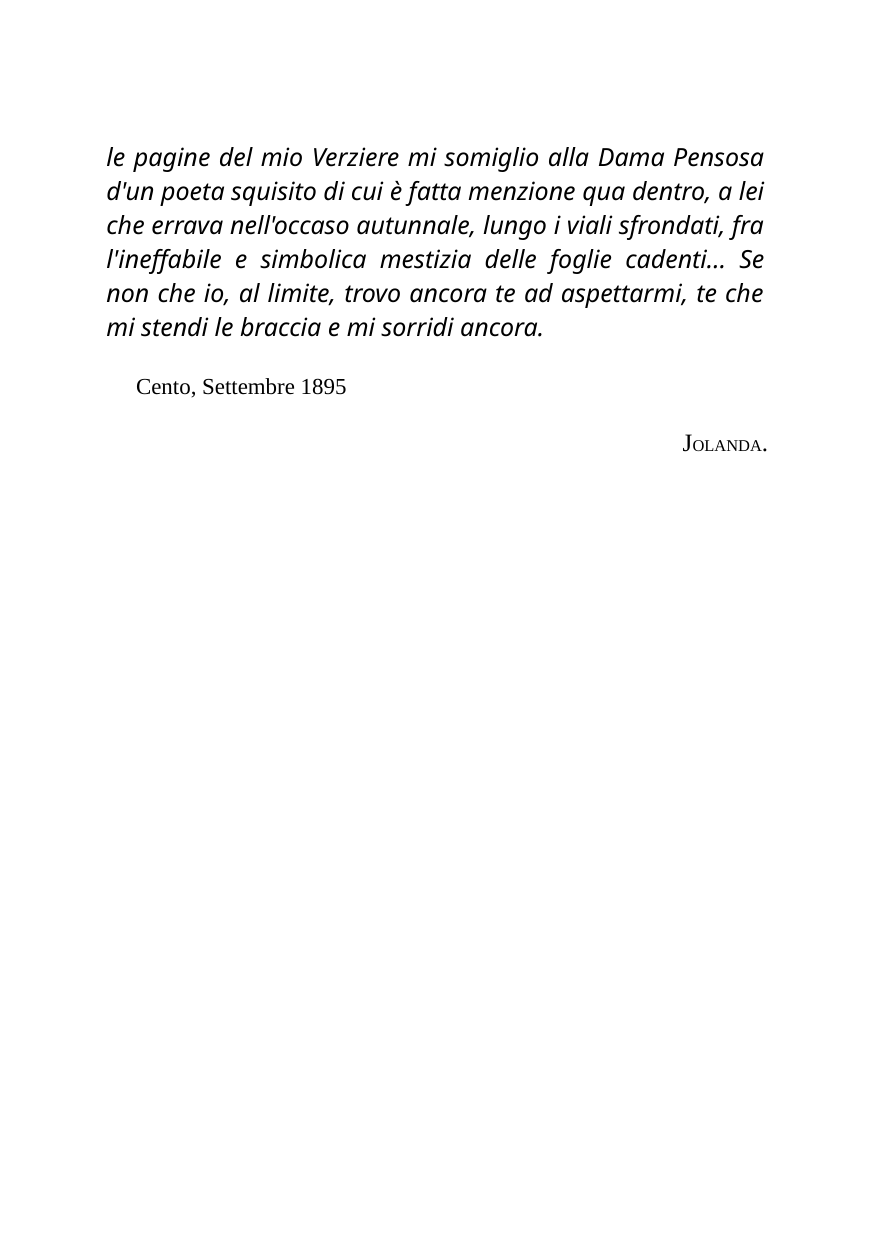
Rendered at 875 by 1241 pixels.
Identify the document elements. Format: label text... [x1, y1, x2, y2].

text Jolanda. [106, 428, 768, 457]
text Cento, Settembre 1895 [106, 373, 768, 399]
text le pagine del mio Verziere mi somiglio alla Dama Pensosa d'un poeta squisito di cui è fatta menzione qua dentro, a lei che errava nell'occaso autunnale, lungo i viali sfrondati, fra l'ineffabile e simbolica mestizia delle foglie cadenti... Se non che io, al limite, trovo ancora te ad aspettarmi, te che mi stendi le braccia e mi sorridi ancora. [106, 140, 768, 344]
